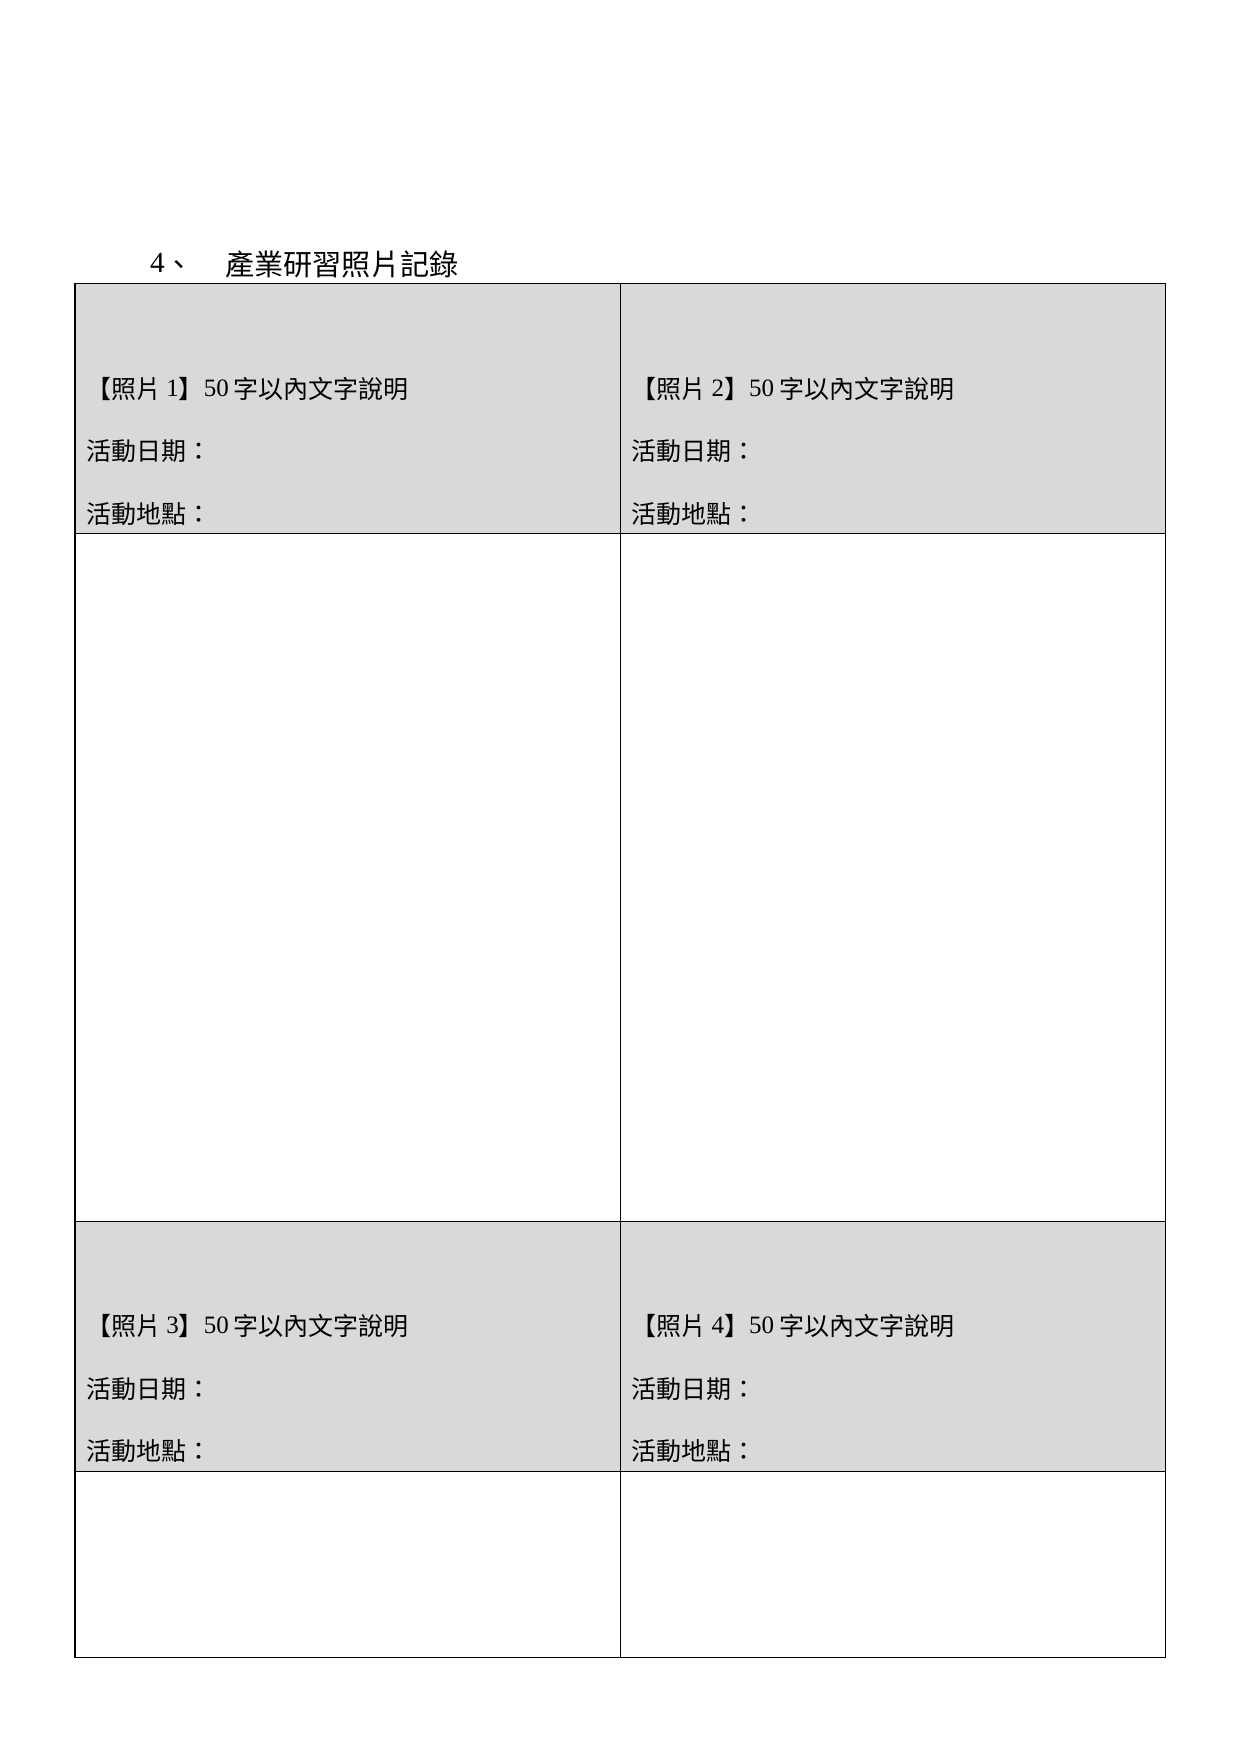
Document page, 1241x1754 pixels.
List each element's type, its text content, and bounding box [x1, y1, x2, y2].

table_cell [76, 1472, 620, 1657]
table_cell 【照片4】50字以內文字說明 活動日期： 活動地點： [621, 1222, 1165, 1471]
table_cell [76, 534, 620, 1221]
table_cell 【照片3】50字以內文字說明 活動日期： 活動地點： [76, 1222, 620, 1471]
table_header 【照片1】50字以內文字說明 活動日期： 活動地點： [76, 284, 620, 533]
table_cell [621, 1472, 1165, 1657]
table_header 【照片2】50字以內文字說明 活動日期： 活動地點： [621, 284, 1165, 533]
list 產業研習照片記錄 [150, 221, 1165, 283]
table_cell [621, 534, 1165, 1221]
